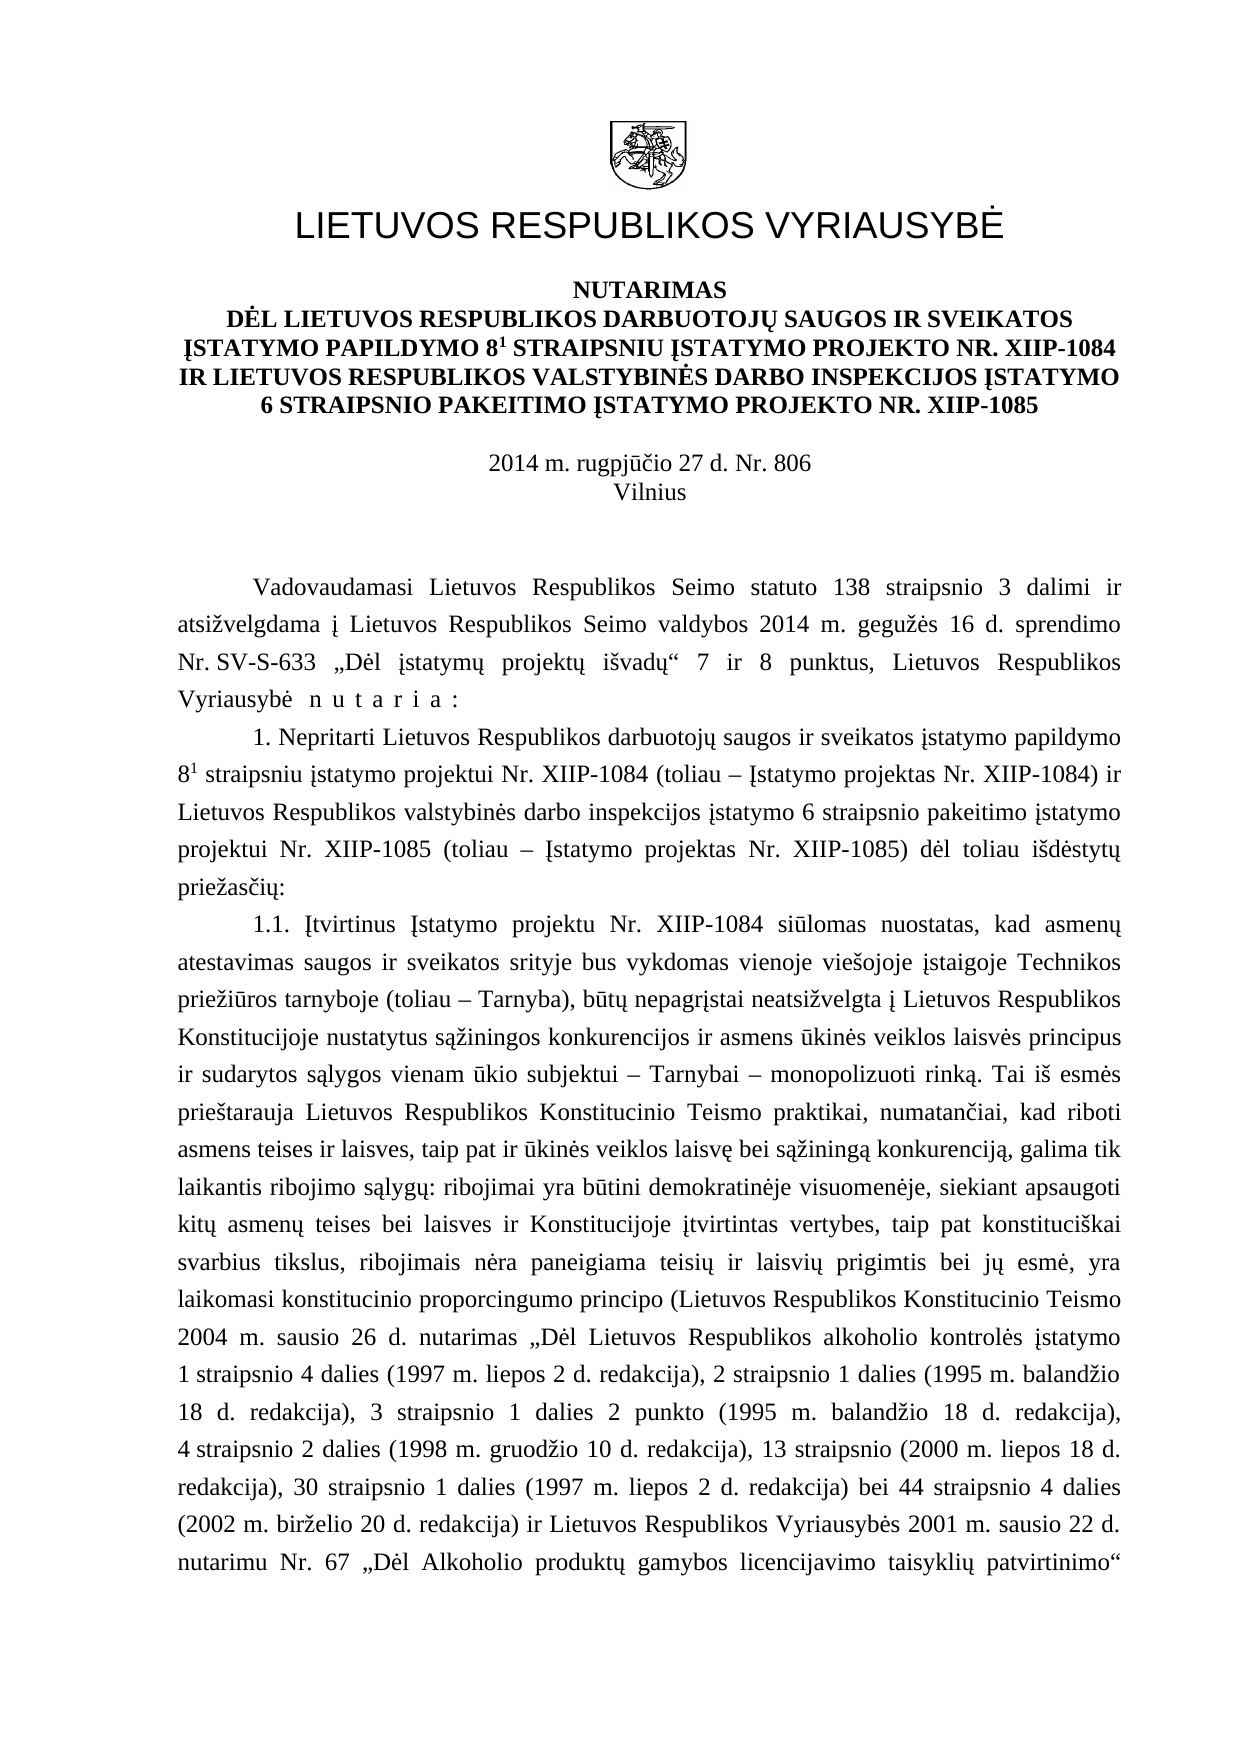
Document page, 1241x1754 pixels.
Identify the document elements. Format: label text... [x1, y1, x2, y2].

text 2014 m. rugpjūčio 27 d. Nr. 806 Vilnius [177, 448, 1122, 505]
text 1.1. Įtvirtinus Įstatymo projektu Nr. XIIP-1084 siūlomas nuostatas, kad asmenų atestavimas saugos ir sveikatos srityje bus vykdomas vienoje viešojoje įstaigoje Technikos priežiūros tarnyboje (toliau – Tarnyba), būtų nepagrįstai neatsižvelgta į Lietuvos Respublikos Konstitucijoje nustatytus sąžiningos konkurencijos ir asmens ūkinės veiklos laisvės principus ir sudarytos sąlygos vienam ūkio subjektui – Tarnybai – monopolizuoti rinką. Tai iš esmės prieštarauja Lietuvos Respublikos Konstitucinio Teismo praktikai, numatančiai, kad riboti asmens teises ir laisves, taip pat ir ūkinės veiklos laisvę bei sąžiningą konkurenciją, galima tik laikantis ribojimo sąlygų: ribojimai yra būtini demokratinėje visuomenėje, siekiant apsaugoti kitų asmenų teises bei laisves ir Konstitucijoje įtvirtintas vertybes, taip pat konstituciškai svarbius tikslus, ribojimais nėra paneigiama teisių ir laisvių prigimtis bei jų esmė, yra laikomasi konstitucinio proporcingumo principo (Lietuvos Respublikos Konstitucinio Teismo 2004 m. sausio 26 d. nutarimas „Dėl Lietuvos Respublikos alkoholio kontrolės įstatymo 1 straipsnio 4 dalies (1997 m. liepos 2 d. redakcija), 2 straipsnio 1 dalies (1995 m. balandžio 18 d. redakcija), 3 straipsnio 1 dalies 2 punkto (1995 m. balandžio 18 d. redakcija), 4 straipsnio 2 dalies (1998 m. gruodžio 10 d. redakcija), 13 straipsnio (2000 m. liepos 18 d. redakcija), 30 straipsnio 1 dalies (1997 m. liepos 2 d. redakcija) bei 44 straipsnio 4 dalies (2002 m. birželio 20 d. redakcija) ir Lietuvos Respublikos Vyriausybės 2001 m. sausio 22 d. nutarimu Nr. 67 „Dėl Alkoholio produktų gamybos licencijavimo taisyklių patvirtinimo“ [177, 900, 1122, 1575]
text 1. Nepritarti Lietuvos Respublikos darbuotojų saugos ir sveikatos įstatymo papildymo 81 straipsniu įstatymo projektui Nr. XIIP-1084 (toliau – Įstatymo projektas Nr. XIIP-1084) ir Lietuvos Respublikos valstybinės darbo inspekcijos įstatymo 6 straipsnio pakeitimo įstatymo projektui Nr. XIIP-1085 (toliau – Įstatymo projektas Nr. XIIP-1085) dėl toliau išdėstytų priežasčių: [177, 713, 1122, 900]
text nutarimas [177, 275, 1122, 304]
text Dėl LIETUVOS RESPUBLIKOS DARBUOTOJŲ SAUGOS IR SVEIKATOS ĮSTATYMO PAPILDYMO 81 STRAIPSNIU ĮSTATYMO PROJEKTO NR. XIIP-1084 IR LIETUVOS RESPUBLIKOS VALSTYBINĖS DARBO INSPEKCIJOS ĮSTATYMO 6 STRAIPSNIO PAKEITIMO ĮSTATYMO PROJEKTO NR. XIIP-1085 [177, 304, 1122, 419]
text Lietuvos Respublikos Vyriausybė [177, 203, 1122, 247]
text Vadovaudamasi Lietuvos Respublikos Seimo statuto 138 straipsnio 3 dalimi ir atsižvelgdama į Lietuvos Respublikos Seimo valdybos 2014 m. gegužės 16 d. sprendimo Nr. SV-S-633 „Dėl įstatymų projektų išvadų“ 7 ir 8 punktus, Lietuvos Respublikos Vyriausybė nutaria: [177, 563, 1122, 713]
